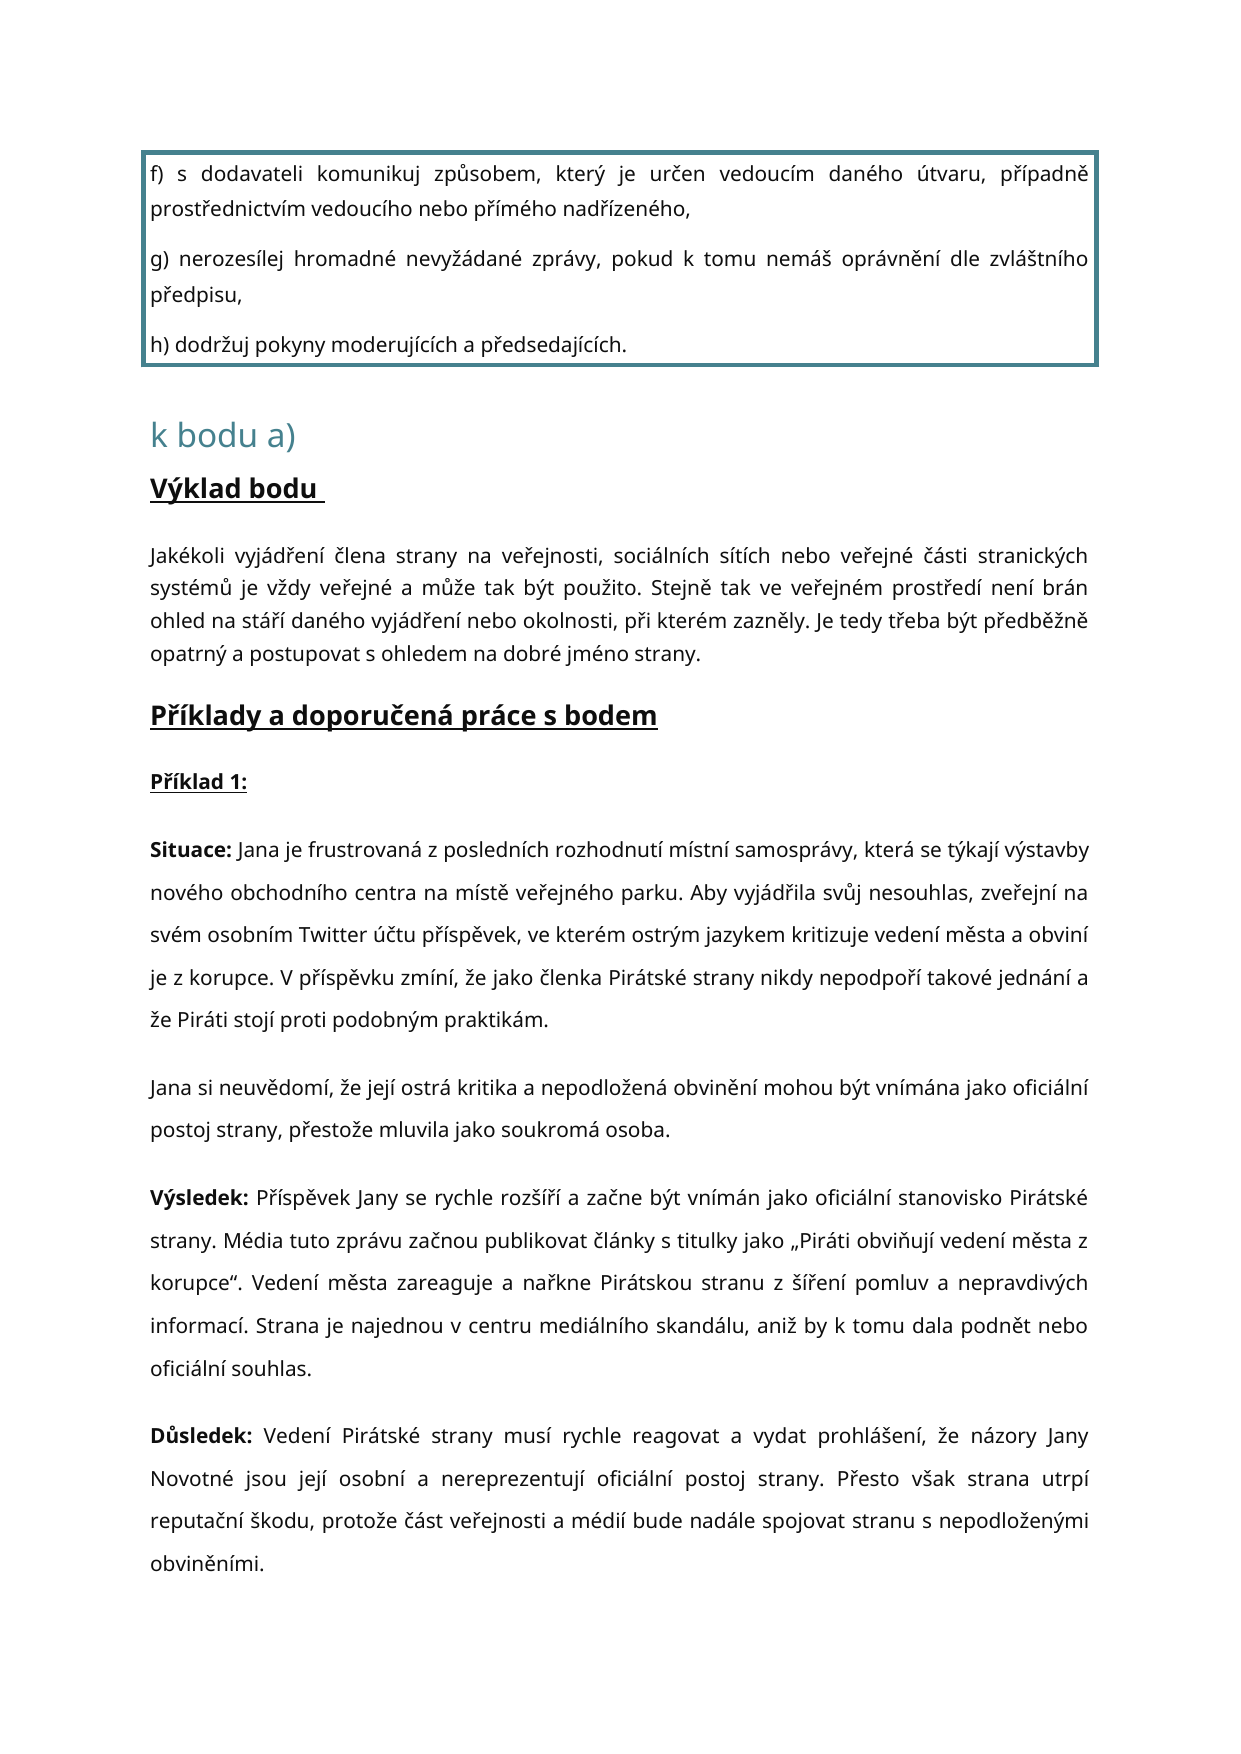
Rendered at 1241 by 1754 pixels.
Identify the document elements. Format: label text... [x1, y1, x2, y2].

subtitle Výklad bodu [150, 470, 1090, 507]
text Jana si neuvědomí, že její ostrá kritika a nepodložená obvinění mohou být vnímána jako oficiální postoj strany, přestože mluvila jako soukromá osoba. [150, 1073, 1090, 1144]
subtitle Příklady a doporučená práce s bodem [150, 696, 1090, 733]
text Jakékoli vyjádření člena strany na veřejnosti, sociálních sítích nebo veřejné části stranických systémů je vždy veřejné a může tak být použito. Stejně tak ve veřejném prostředí není brán ohled na stáří daného vyjádření nebo okolnosti, při kterém zazněly. Je tedy třeba být předběžně opatrný a postupovat s ohledem na dobré jméno strany. [150, 541, 1090, 667]
text h) dodržuj pokyny moderujících a předsedajících. [146, 321, 1094, 363]
text f) s dodavateli komunikuj způsobem, který je určen vedoucím daného útvaru, případně prostřednictvím vedoucího nebo přímého nadřízeného, [146, 155, 1094, 223]
text Příklad 1: [150, 767, 1090, 796]
subtitle k bodu a) [150, 412, 1090, 457]
text Výsledek: Příspěvek Jany se rychle rozšíří a začne být vnímán jako oficiální stanovisko Pirátské strany. Média tuto zprávu začnou publikovat články s titulky jako „Piráti obviňují vedení města z korupce“. Vedení města zareaguje a nařkne Pirátskou stranu z šíření pomluv a nepravdivých informací. Strana je najednou v centru mediálního skandálu, aniž by k tomu dala podnět nebo oficiální souhlas. [150, 1183, 1090, 1382]
text g) nerozesílej hromadné nevyžádané zprávy, pokud k tomu nemáš oprávnění dle zvláštního předpisu, [146, 236, 1094, 308]
text Důsledek: Vedení Pirátské strany musí rychle reagovat a vydat prohlášení, že názory Jany Novotné jsou její osobní a nereprezentují oficiální postoj strany. Přesto však strana utrpí reputační škodu, protože část veřejnosti a médií bude nadále spojovat stranu s nepodloženými obviněními. [150, 1421, 1090, 1577]
text Situace: Jana je frustrovaná z posledních rozhodnutí místní samosprávy, která se týkají výstavby nového obchodního centra na místě veřejného parku. Aby vyjádřila svůj nesouhlas, zveřejní na svém osobním Twitter účtu příspěvek, ve kterém ostrým jazykem kritizuje vedení města a obviní je z korupce. V příspěvku zmíní, že jako členka Pirátské strany nikdy nepodpoří takové jednání a že Piráti stojí proti podobným praktikám. [150, 835, 1090, 1034]
